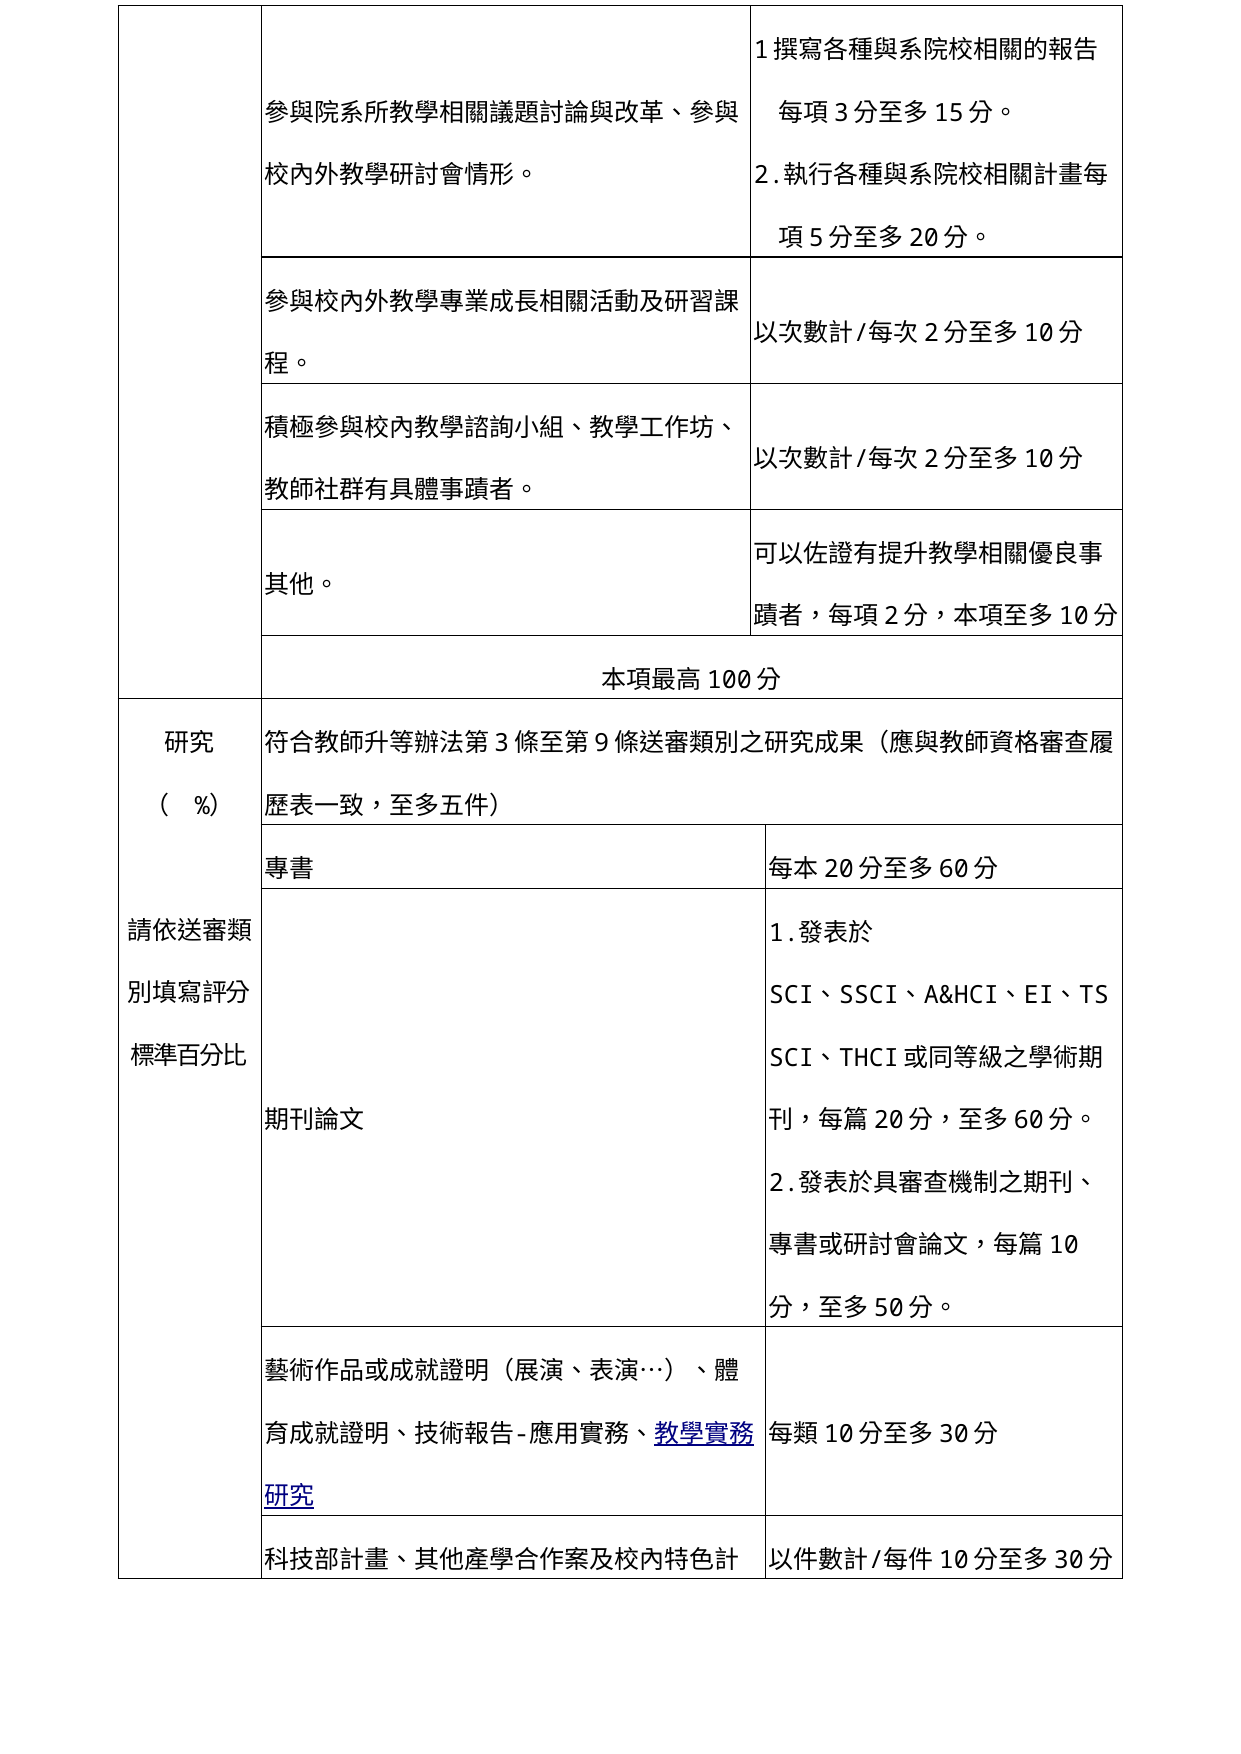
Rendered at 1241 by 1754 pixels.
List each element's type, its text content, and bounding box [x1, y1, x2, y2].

table_cell 本項最高100分 [262, 636, 1122, 698]
table_cell 研究 （ %） 請依送審類別填寫評分 標準百分比 [119, 699, 261, 1578]
table_cell 每本20分至多60分 [766, 825, 1122, 888]
table_cell 每類10分至多30分 [766, 1327, 1122, 1515]
table_cell 以次數計/每次2分至多10分 [751, 258, 1122, 382]
table_cell 參與院系所教學相關議題討論與改革、參與校內外教學研討會情形。 [262, 6, 750, 256]
table_cell 科技部計畫、其他產學合作案及校內特色計 [262, 1516, 765, 1578]
table_cell 以件數計/每件10分至多30分 [766, 1516, 1122, 1578]
table_cell 可以佐證有提升教學相關優良事蹟者，每項2分，本項至多10分 [751, 510, 1122, 634]
table_cell 參與校內外教學專業成長相關活動及研習課程。 [262, 258, 750, 382]
table_cell 專書 [262, 825, 765, 888]
table_cell 藝術作品或成就證明（展演、表演…）、體育成就證明、技術報告-應用實務、教學實務研究 [262, 1327, 765, 1515]
table_cell 1.發表於SCI、SSCI、A&HCI、EI、TSSCI、THCI或同等級之學術期刊，每篇20分，至多60分。 2.發表於具審查機制之期刊、專書或研討會論文，每篇10分，至多50分。 [766, 889, 1122, 1326]
table_cell 符合教師升等辦法第3條至第9條送審類別之研究成果（應與教師資格審查履歷表一致，至多五件） [262, 699, 1122, 824]
table_cell 期刊論文 [262, 889, 765, 1326]
table_cell 以次數計/每次2分至多10分 [751, 384, 1122, 508]
table_cell [119, 6, 261, 698]
table_cell 積極參與校內教學諮詢小組、教學工作坊、教師社群有具體事蹟者。 [262, 384, 750, 508]
table_cell 1撰寫各種與系院校相關的報告每項3分至多15分。 2.執行各種與系院校相關計畫每項5分至多20分。 [751, 6, 1122, 256]
table_cell 其他。 [262, 510, 750, 634]
